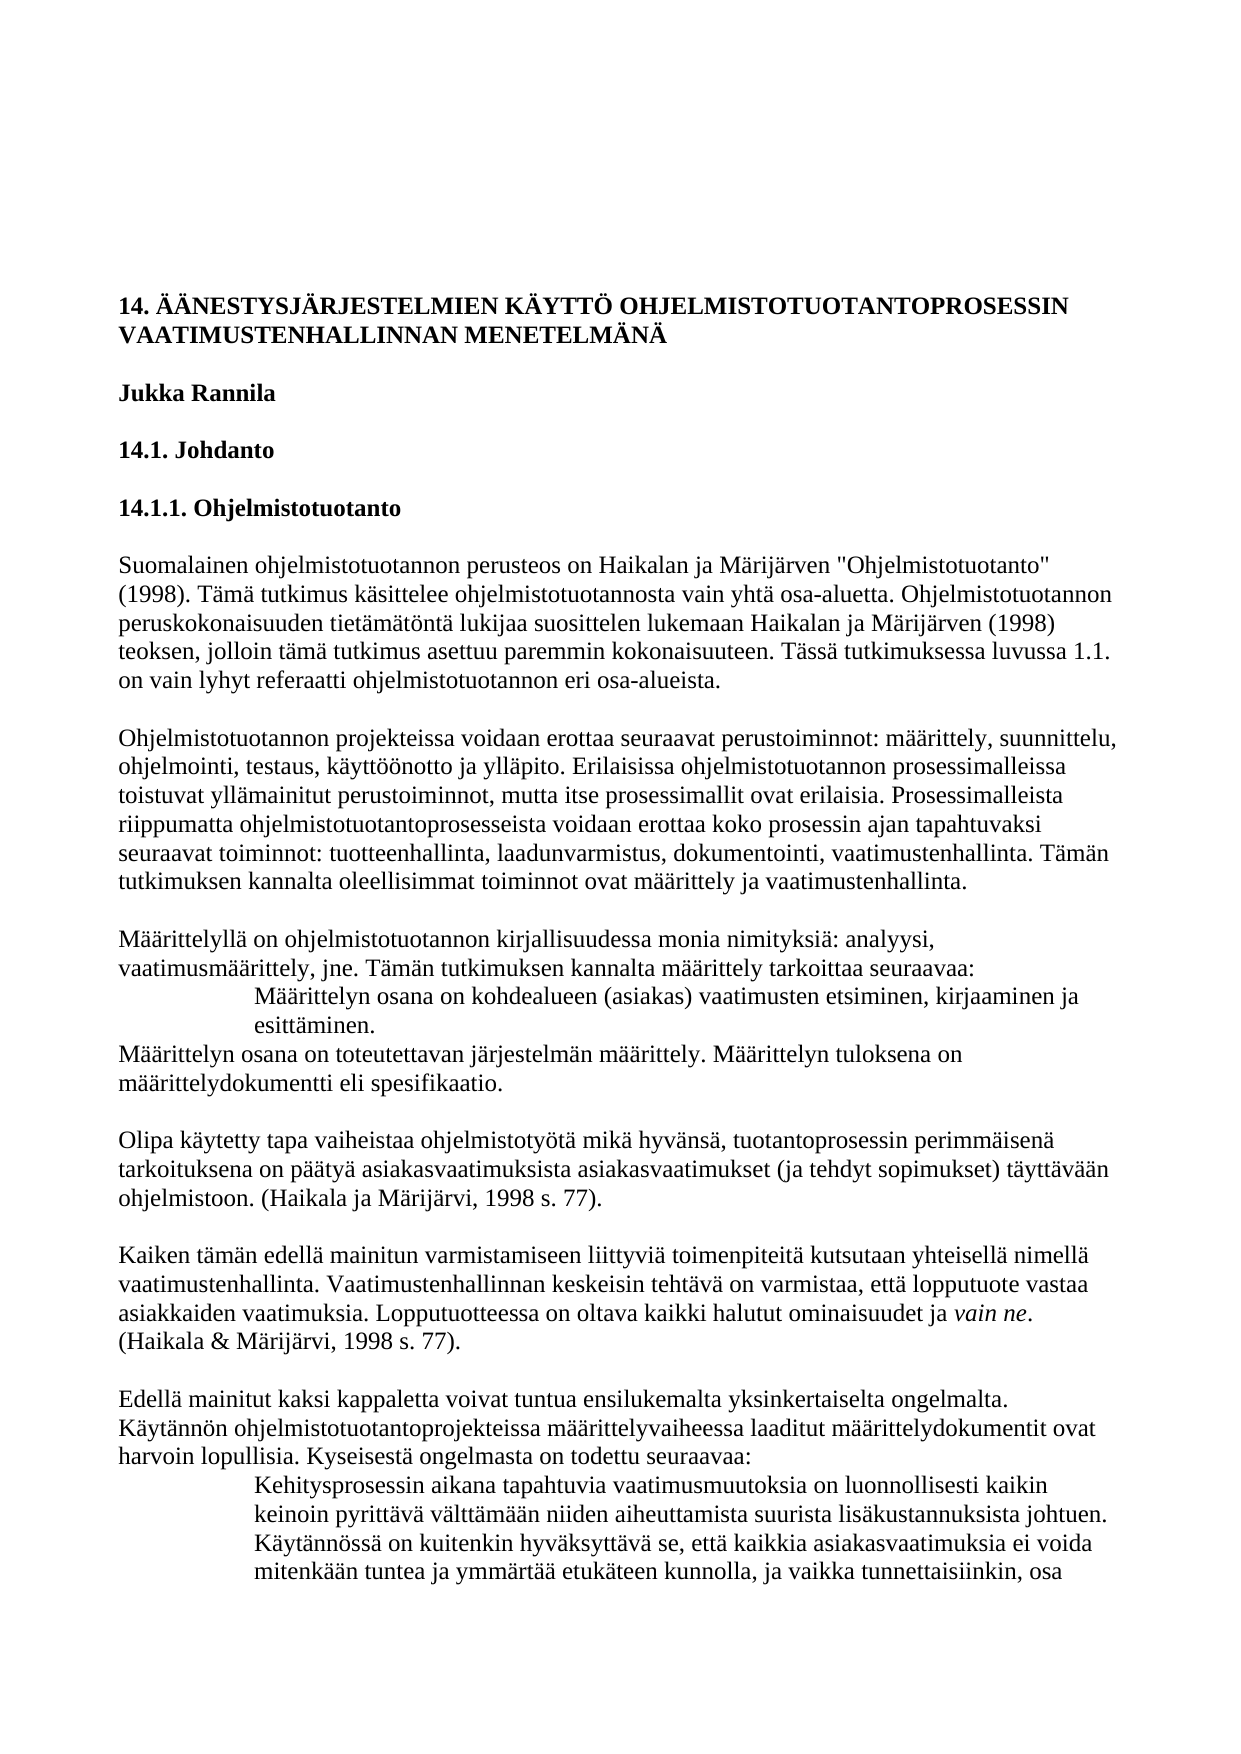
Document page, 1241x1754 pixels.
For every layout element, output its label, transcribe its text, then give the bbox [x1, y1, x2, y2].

text Ohjelmistotuotannon projekteissa voidaan erottaa seuraavat perustoiminnot: määrittely, suunnittelu, ohjelmointi, testaus, käyttöönotto ja ylläpito. Erilaisissa ohjelmistotuotannon prosessimalleissa toistuvat yllämainitut perustoiminnot, mutta itse prosessimallit ovat erilaisia. Prosessimalleista riippumatta ohjelmistotuotantoprosesseista voidaan erottaa koko prosessin ajan tapahtuvaksi seuraavat toiminnot: tuotteenhallinta, laadunvarmistus, dokumentointi, vaatimustenhallinta. Tämän tutkimuksen kannalta oleellisimmat toiminnot ovat määrittely ja vaatimustenhallinta. [118, 723, 1122, 895]
text Määrittelyllä on ohjelmistotuotannon kirjallisuudessa monia nimityksiä: analyysi, vaatimusmäärittely, jne. Tämän tutkimuksen kannalta määrittely tarkoittaa seuraavaa: [118, 924, 1122, 981]
text 14.1.1. Ohjelmistotuotanto [118, 493, 1122, 521]
text Edellä mainitut kaksi kappaletta voivat tuntua ensilukemalta yksinkertaiselta ongelmalta. Käytännön ohjelmistotuotantoprojekteissa määrittelyvaiheessa laaditut määrittelydokumentit ovat harvoin lopullisia. Kyseisestä ongelmasta on todettu seuraavaa: [118, 1384, 1122, 1470]
text 14.1. Johdanto [118, 435, 1122, 464]
text Suomalainen ohjelmistotuotannon perusteos on Haikalan ja Märijärven "Ohjelmistotuotanto" (1998). Tämä tutkimus käsittelee ohjelmistotuotannosta vain yhtä osa-aluetta. Ohjelmistotuotannon peruskokonaisuuden tietämätöntä lukijaa suosittelen lukemaan Haikalan ja Märijärven (1998) teoksen, jolloin tämä tutkimus asettuu paremmin kokonaisuuteen. Tässä tutkimuksessa luvussa 1.1. on vain lyhyt referaatti ohjelmistotuotannon eri osa-alueista. [118, 550, 1122, 694]
text Määrittelyn osana on toteutettavan järjestelmän määrittely. Määrittelyn tuloksena on määrittelydokumentti eli spesifikaatio. [118, 1039, 1122, 1096]
text Määrittelyn osana on kohdealueen (asiakas) vaatimusten etsiminen, kirjaaminen ja esittäminen. [254, 981, 1122, 1039]
text Olipa käytetty tapa vaiheistaa ohjelmistotyötä mikä hyvänsä, tuotantoprosessin perimmäisenä tarkoituksena on päätyä asiakasvaatimuksista asiakasvaatimukset (ja tehdyt sopimukset) täyttävään ohjelmistoon. (Haikala ja Märijärvi, 1998 s. 77). [118, 1125, 1122, 1211]
text Kaiken tämän edellä mainitun varmistamiseen liittyviä toimenpiteitä kutsutaan yhteisellä nimellä vaatimustenhallinta. Vaatimustenhallinnan keskeisin tehtävä on varmistaa, että lopputuote vastaa asiakkaiden vaatimuksia. Lopputuotteessa on oltava kaikki halutut ominaisuudet ja vain ne. (Haikala & Märijärvi, 1998 s. 77). [118, 1240, 1122, 1355]
text 14. ÄÄNESTYSJÄRJESTELMIEN KÄYTTÖ OHJELMISTOTUOTANTOPROSESSIN VAATIMUSTENHALLINNAN MENETELMÄNÄ [118, 291, 1122, 349]
text Jukka Rannila [118, 378, 1122, 406]
text Kehitysprosessin aikana tapahtuvia vaatimusmuutoksia on luonnollisesti kaikin keinoin pyrittävä välttämään niiden aiheuttamista suurista lisäkustannuksista johtuen. Käytännössä on kuitenkin hyväksyttävä se, että kaikkia asiakasvaatimuksia ei voida mitenkään tuntea ja ymmärtää etukäteen kunnolla, ja vaikka tunnettaisiinkin, osa [254, 1470, 1122, 1585]
